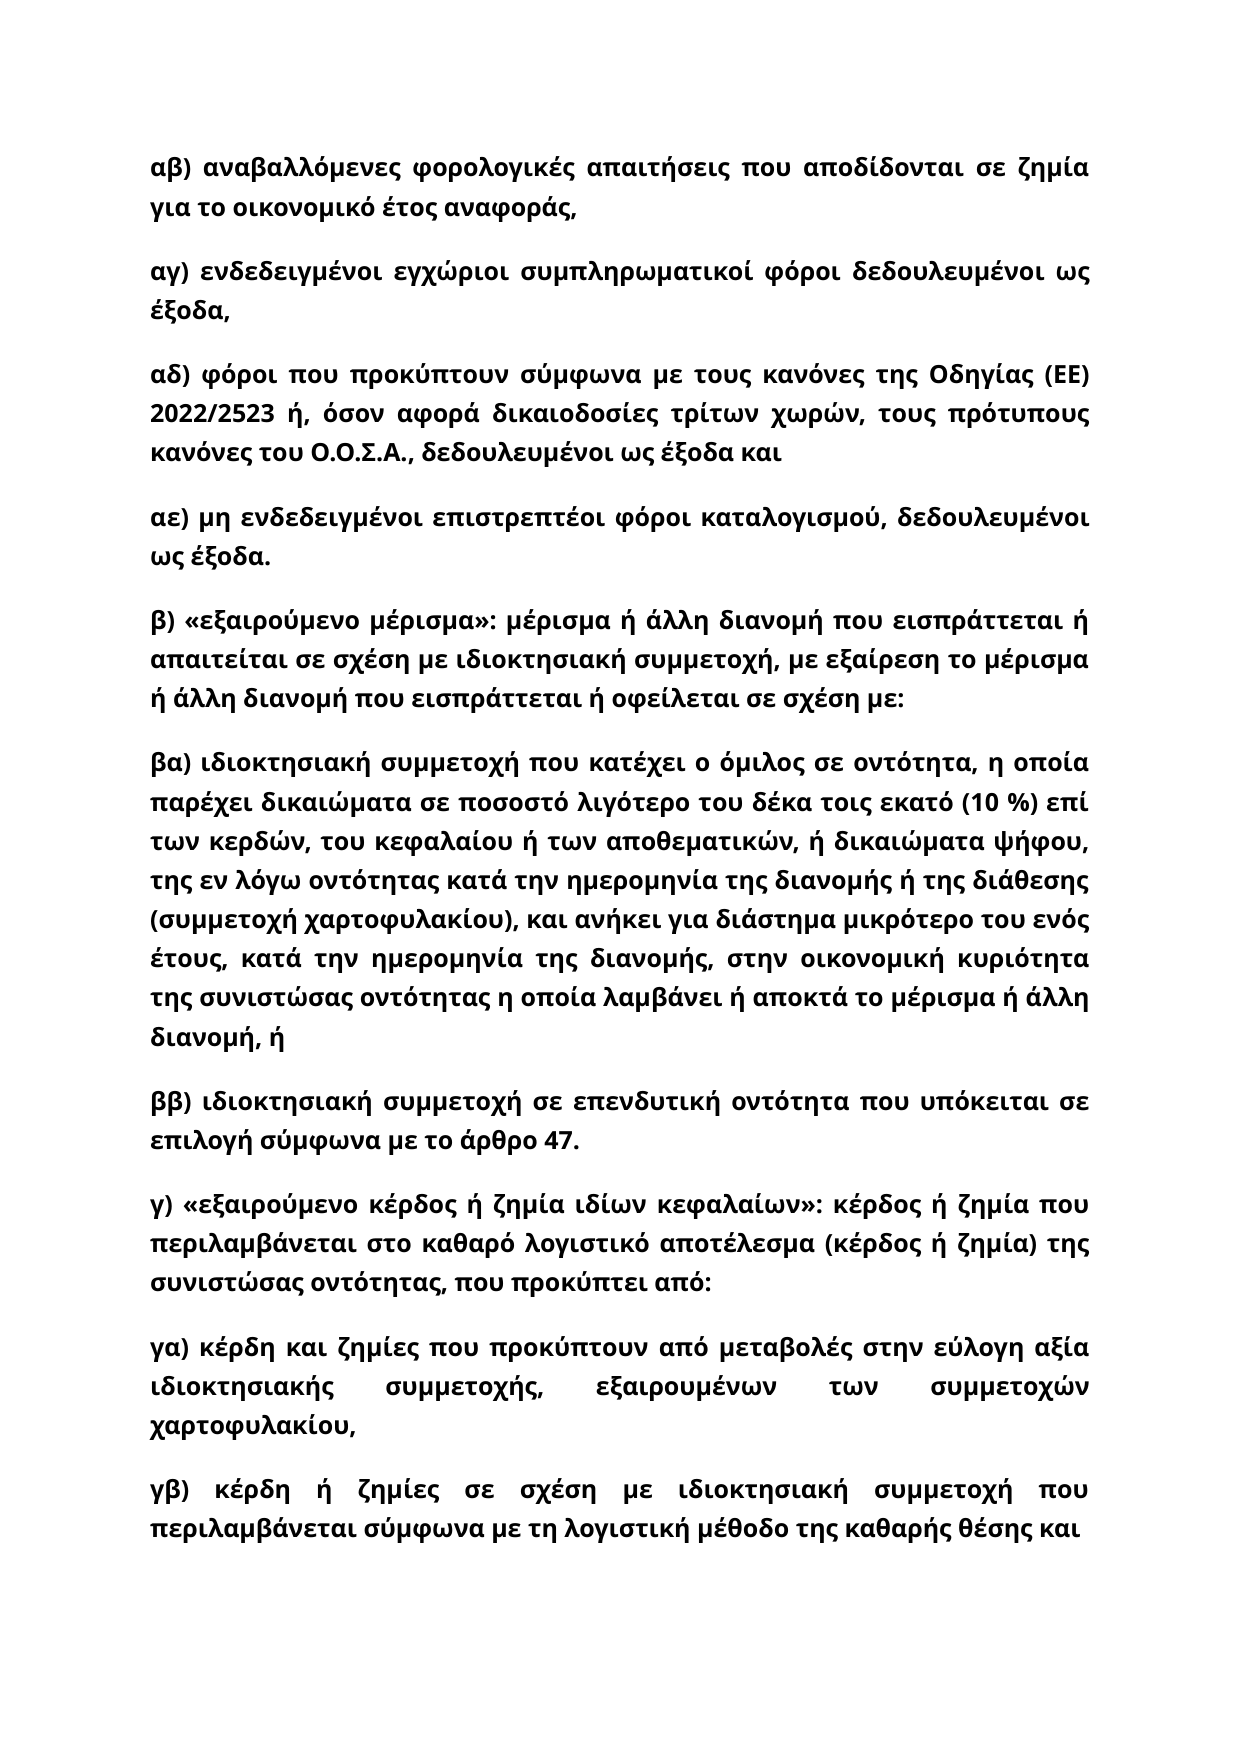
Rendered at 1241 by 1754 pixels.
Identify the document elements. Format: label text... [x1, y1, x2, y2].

text αε) μη ενδεδειγμένοι επιστρεπτέοι φόροι καταλογισμού, δεδουλευμένοι ως έξοδα. [150, 499, 1090, 572]
text αγ) ενδεδειγμένοι εγχώριοι συμπληρωματικοί φόροι δεδουλευμένοι ως έξοδα, [150, 253, 1090, 327]
text γ) «εξαιρούμενο κέρδος ή ζημία ιδίων κεφαλαίων»: κέρδος ή ζημία που περιλαμβάνεται στο καθαρό λογιστικό αποτέλεσμα (κέρδος ή ζημία) της συνιστώσας οντότητας, που προκύπτει από: [150, 1187, 1090, 1299]
text αδ) φόροι που προκύπτουν σύμφωνα με τους κανόνες της Οδηγίας (ΕΕ) 2022/2523 ή, όσον αφορά δικαιοδοσίες τρίτων χωρών, τους πρότυπους κανόνες του Ο.Ο.Σ.Α., δεδουλευμένοι ως έξοδα και [150, 357, 1090, 469]
text ββ) ιδιοκτησιακή συμμετοχή σε επενδυτική οντότητα που υπόκειται σε επιλογή σύμφωνα με το άρθρο 47. [150, 1083, 1090, 1157]
text β) «εξαιρούμενο μέρισμα»: μέρισμα ή άλλη διανομή που εισπράττεται ή απαιτείται σε σχέση με ιδιοκτησιακή συμμετοχή, με εξαίρεση το μέρισμα ή άλλη διανομή που εισπράττεται ή οφείλεται σε σχέση με: [150, 602, 1090, 715]
text αβ) αναβαλλόμενες φορολογικές απαιτήσεις που αποδίδονται σε ζημία για το οικονομικό έτος αναφοράς, [150, 150, 1090, 223]
text γα) κέρδη και ζημίες που προκύπτουν από μεταβολές στην εύλογη αξία ιδιοκτησιακής συμμετοχής, εξαιρουμένων των συμμετοχών χαρτοφυλακίου, [150, 1329, 1090, 1442]
text βα) ιδιοκτησιακή συμμετοχή που κατέχει ο όμιλος σε οντότητα, η οποία παρέχει δικαιώματα σε ποσοστό λιγότερο του δέκα τοις εκατό (10 %) επί των κερδών, του κεφαλαίου ή των αποθεματικών, ή δικαιώματα ψήφου, της εν λόγω οντότητας κατά την ημερομηνία της διανομής ή της διάθεσης (συμμετοχή χαρτοφυλακίου), και ανήκει για διάστημα μικρότερο του ενός έτους, κατά την ημερομηνία της διανομής, στην οικονομική κυριότητα της συνιστώσας οντότητας η οποία λαμβάνει ή αποκτά το μέρισμα ή άλλη διανομή, ή [150, 745, 1090, 1053]
text γβ) κέρδη ή ζημίες σε σχέση με ιδιοκτησιακή συμμετοχή που περιλαμβάνεται σύμφωνα με τη λογιστική μέθοδο της καθαρής θέσης και [150, 1472, 1090, 1545]
